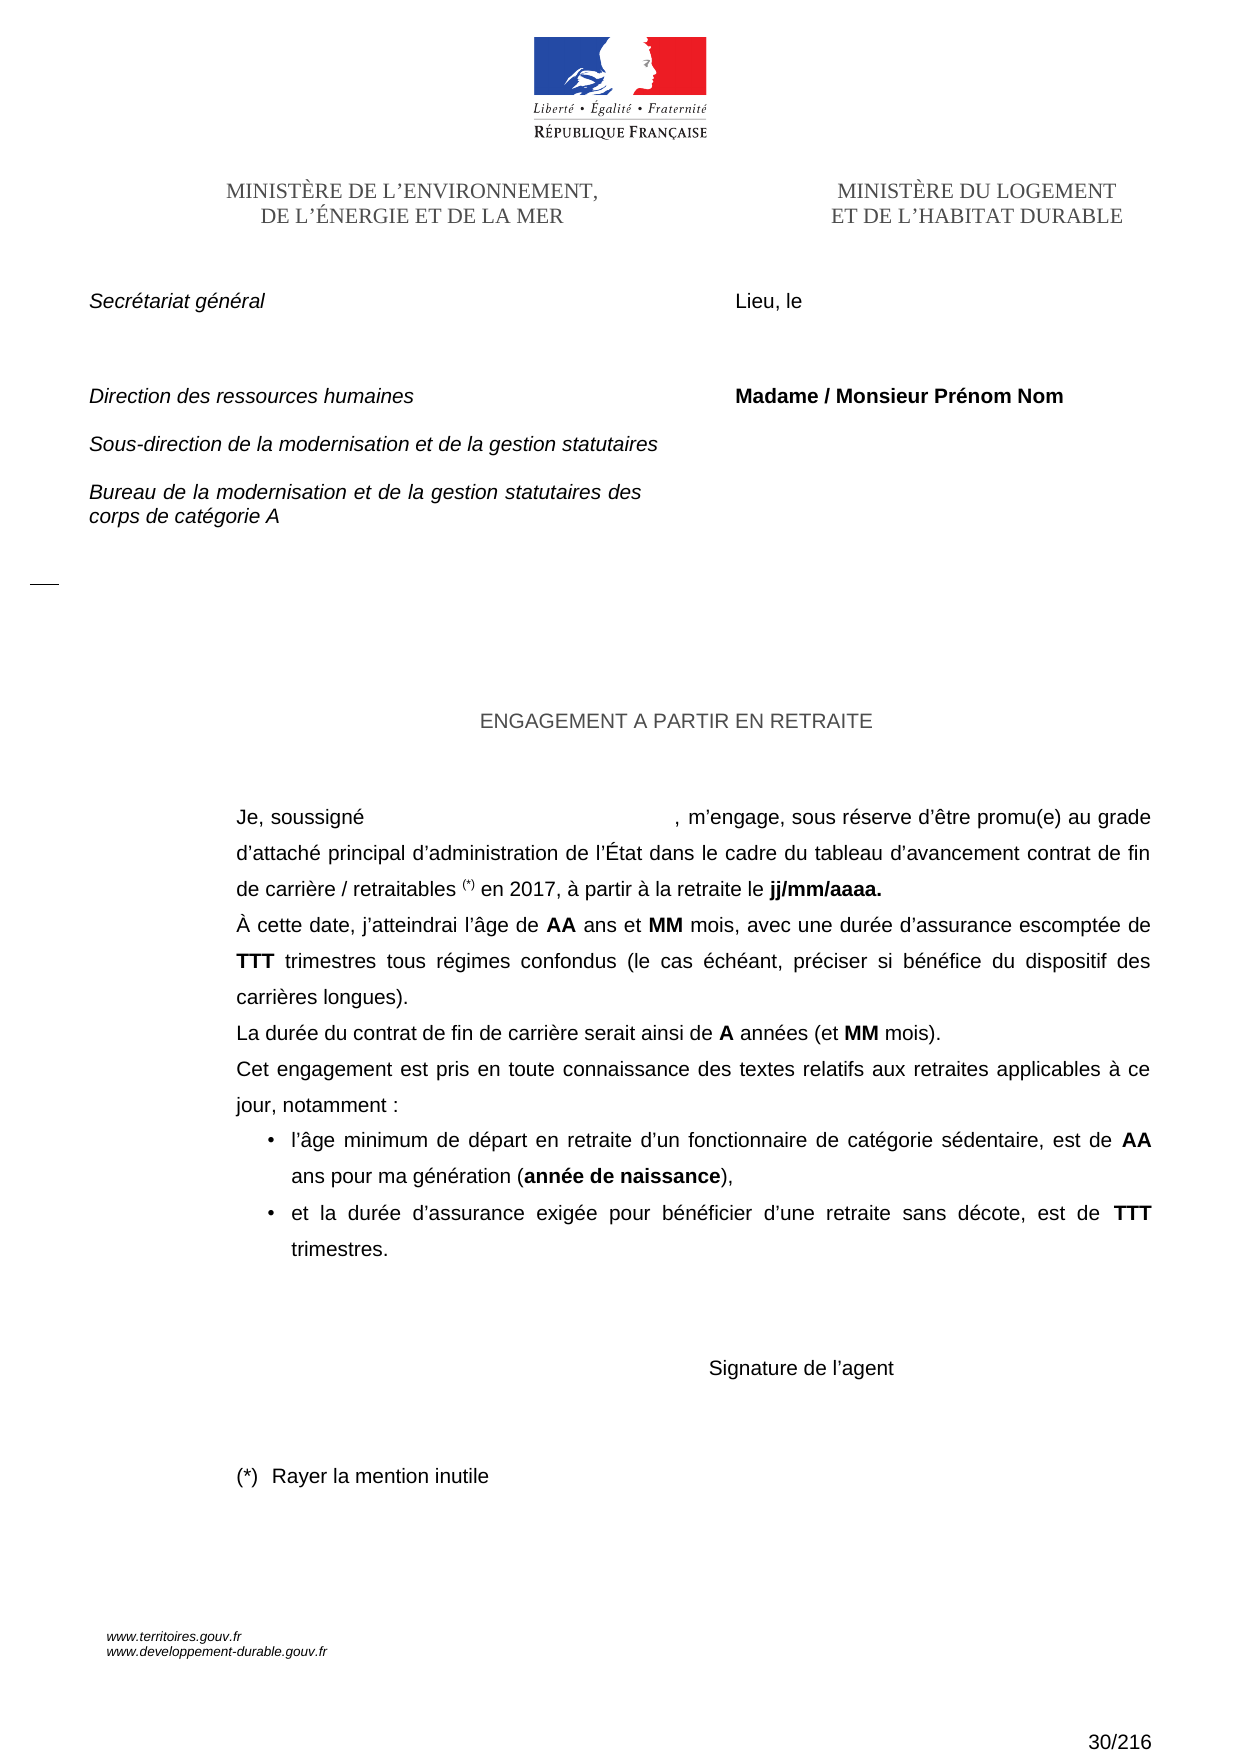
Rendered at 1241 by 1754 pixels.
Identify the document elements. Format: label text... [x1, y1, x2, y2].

table_cell [89, 362, 735, 384]
text Rayer la mention inutile [236, 1464, 1152, 1488]
text Signature de l’agent [709, 1356, 1152, 1380]
list l’âge minimum de départ en retraite d’un fonctionnaire de catégorie sédentaire, est de AA ans pour ma génération (année de naissance), [267, 1128, 1152, 1188]
table_cell Secrétariat général [89, 289, 735, 362]
text Je, soussigné , m’engage, sous réserve d’être promu(e) au grade d’attaché principal d’administration de l’État dans le cadre du tableau d’avancement contrat de fin de carrière / retraitables en 2017, à partir à la retraite le jj/mm/aaaa. [236, 805, 1152, 901]
table_cell [735, 362, 1219, 384]
table_cell Direction des ressources humaines Sous-direction de la modernisation et de la gestion statutaires Bureau de la modernisation et de la gestion statutaires des corps de catégorie A [89, 384, 735, 527]
list et la durée d’assurance exigée pour bénéficier d’une retraite sans décote, est de TTT trimestres. [267, 1200, 1152, 1260]
table_cell Lieu, le [735, 289, 1219, 362]
table_cell Madame / Monsieur Prénom Nom [735, 384, 1219, 709]
picture [533, 37, 707, 140]
text Cet engagement est pris en toute connaissance des textes relatifs aux retraites applicables à ce jour, notamment : [236, 1056, 1152, 1116]
text ENGAGEMENT A PARTIR EN RETRAITE [201, 709, 1152, 733]
text La durée du contrat de fin de carrière serait ainsi de A années (et MM mois). [236, 1021, 1152, 1044]
table_header MINISTÈRE DU LOGEMENT ET DE L’HABITAT DURABLE [735, 118, 1219, 289]
table_cell [89, 528, 735, 709]
text À cette date, j’atteindrai l’âge de AA ans et MM mois, avec une durée d’assurance escomptée de TTT trimestres tous régimes confondus (le cas échéant, préciser si bénéfice du dispositif des carrières longues). [236, 913, 1152, 1008]
table_header MINISTÈRE DE L’ENVIRONNEMENT, DE L’ÉNERGIE ET DE LA MER [89, 118, 735, 289]
